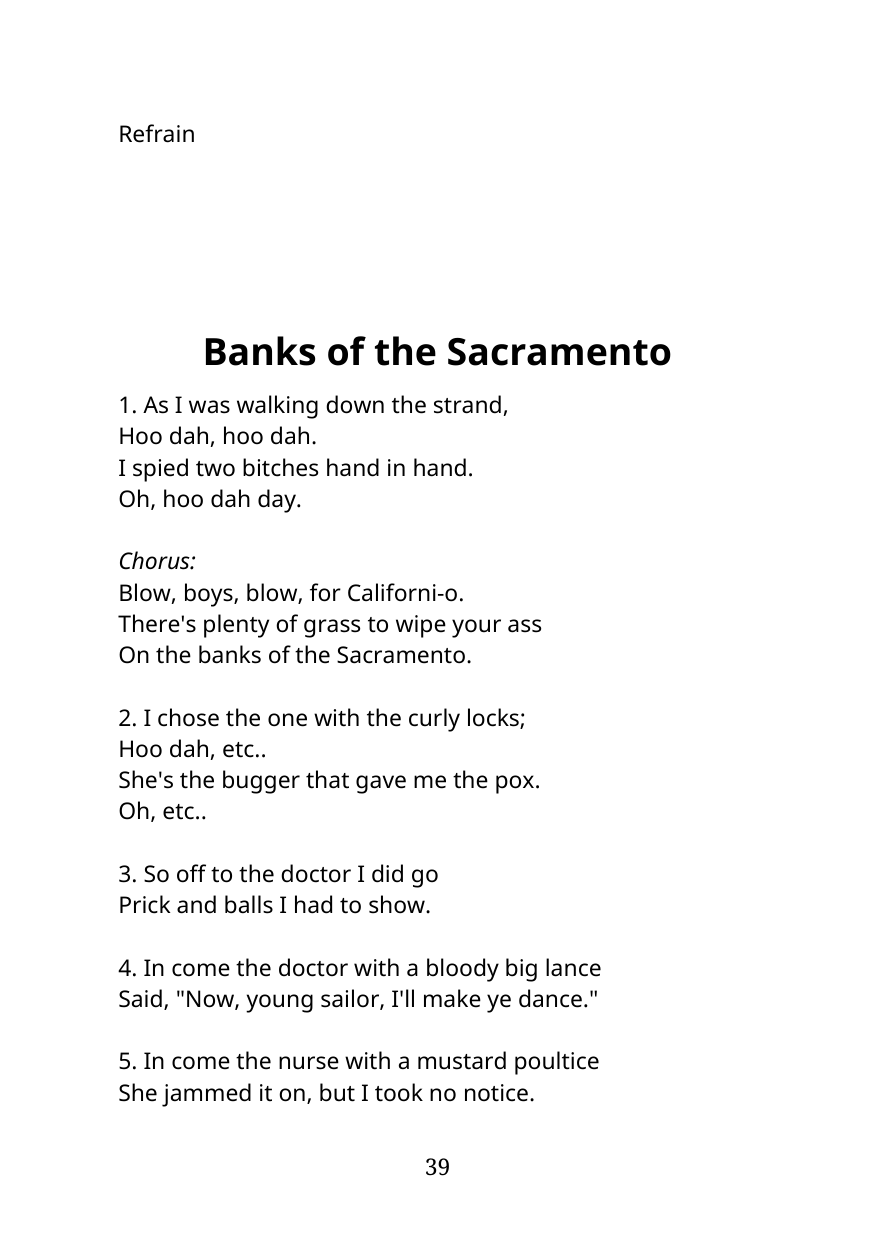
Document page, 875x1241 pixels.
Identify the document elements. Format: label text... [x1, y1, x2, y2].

text Blow, boys, blow, for Californi-o. There's plenty of grass to wipe your ass On the banks of the Sacramento. [118, 576, 756, 670]
text Refrain [118, 118, 756, 149]
text 1. As I was walking down the strand, Hoo dah, hoo dah. I spied two bitches hand in hand. Oh, hoo dah day. [118, 389, 756, 514]
subtitle Banks of the Sacramento [118, 325, 756, 376]
text 2. I chose the one with the curly locks; Hoo dah, etc.. She's the bugger that gave me the pox. Oh, etc.. 3. So off to the doctor I did go Prick and balls I had to show. 4. In come the doctor with a bloody big lance Said, "Now, young sailor, I'll make ye dance." 5. In come the nurse with a mustard poultice She jammed it on, but I took no notice. [118, 701, 756, 1108]
text Chorus: [118, 545, 756, 576]
